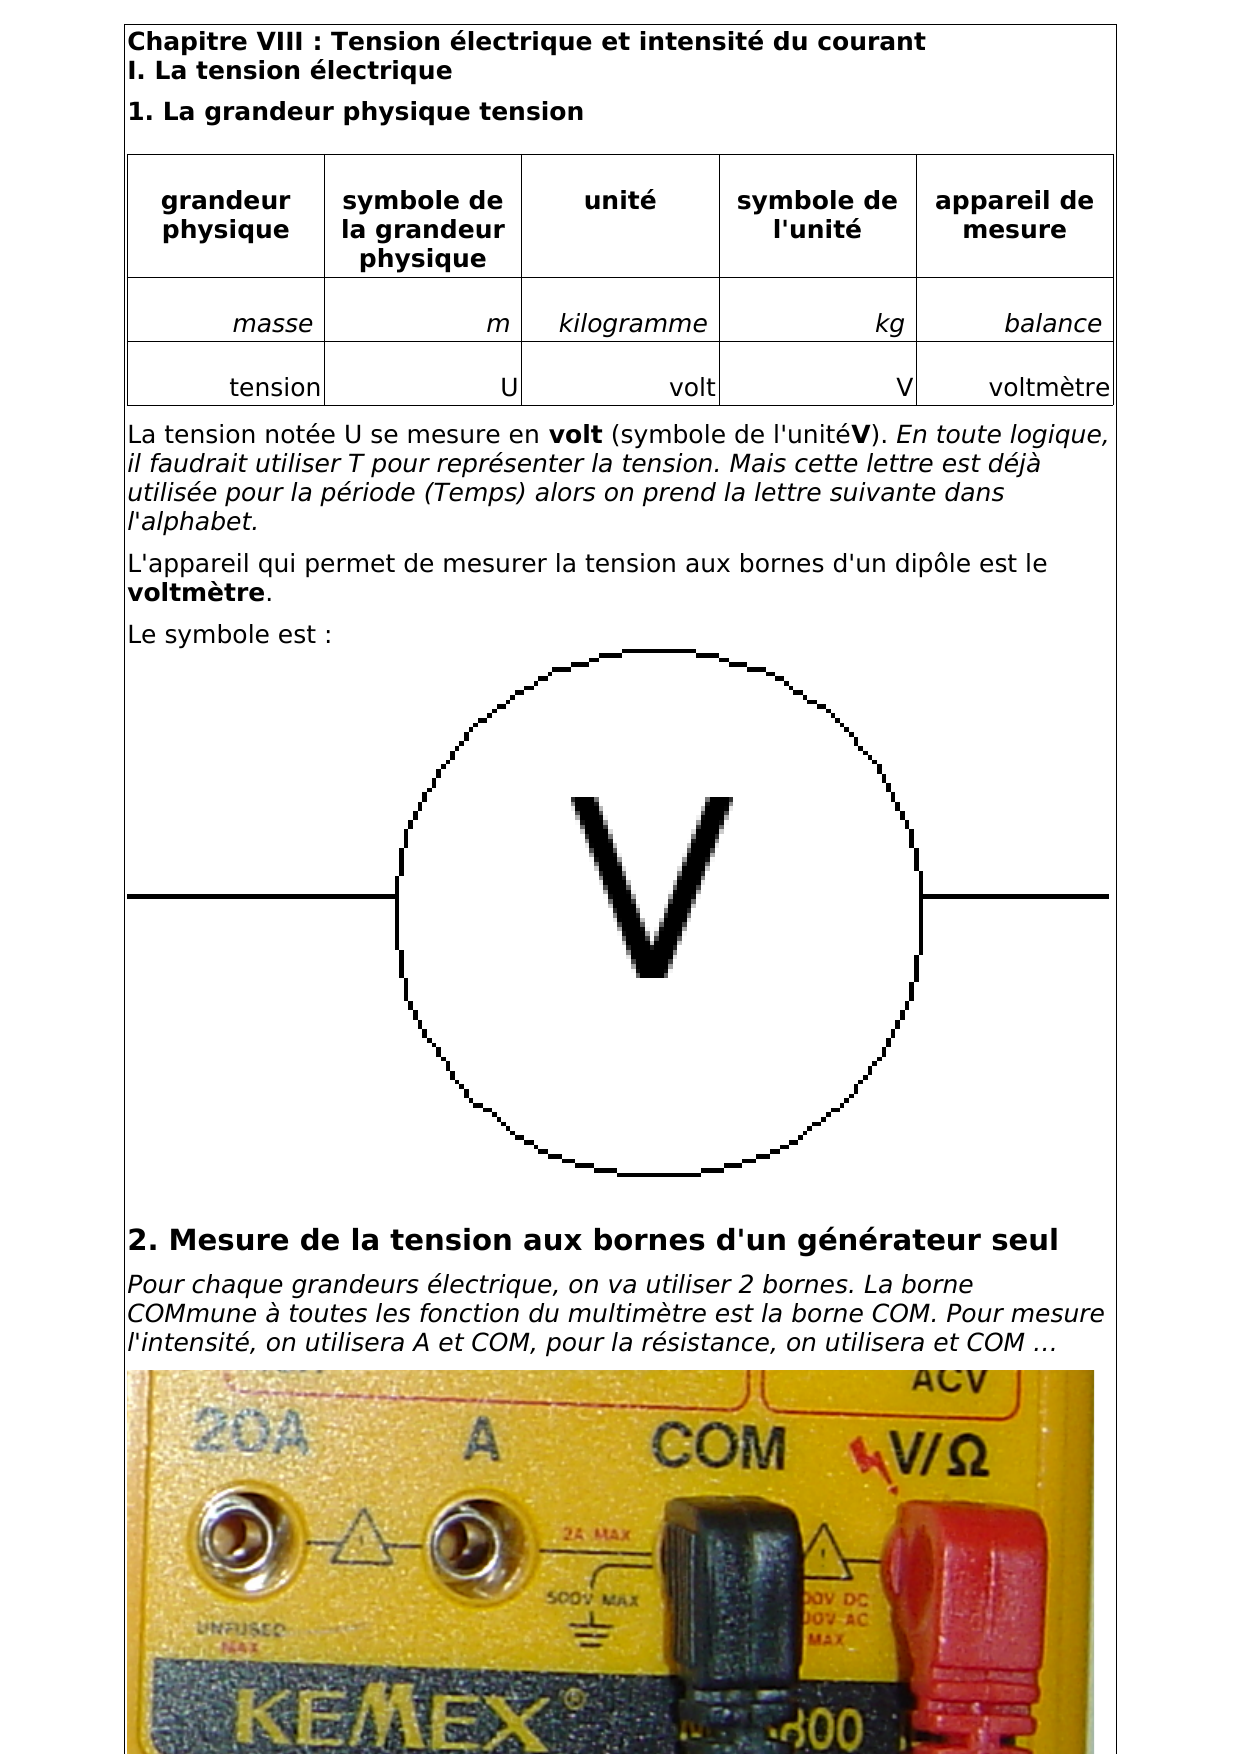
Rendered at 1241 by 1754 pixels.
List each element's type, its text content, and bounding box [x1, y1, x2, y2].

table_header Chapitre VIII : Tension électrique et intensité du courant I. La tension électrique 1. La grandeur physique tension La tension notée U se mesure en volt (symbole de l'unitéV). En toute logique, il faudrait utiliser T pour représenter la tension. Mais cette lettre est déjà utilisée pour la période (Temps) alors on prend la lettre suivante dans l'alphabet. L'appareil qui permet de mesurer la tension aux bornes d'un dipôle est le voltmètre. Le symbole est : 2. Mesure de la tension aux bornes d'un générateur seul Pour chaque grandeurs électrique, on va utiliser 2 bornes. La borne COMmune à toutes les fonction du multimètre est la borne COM. Pour mesure l'intensité, on utilisera A et COM, pour la résistance, on utilisera et COM … On positionne le calibre sur 20V (zone DCV). On expliquera plus tard le rôle de ce calibre. On les relie aux bornes de la pile : En mettant le V coté + : U = 4,5V En mettant le V coté - : U = - 4,5V Pour que le voltmètre indique une tension positive, la borne V du voltmètre est placée du coté + du générateur. Le voltmètre permet de déterminer le nom des bornes d'un générateur (borne “plus” ou borne “moins”). Changer de calibre et indiquer la valeur de la tension : Le calibre du voltmètre indique la valeur maximale que le voltmètre peut mesurer. Il donne aussi l'unité de la valeur mesurée : si le calibre 200mV est choisi alors la valeur indiquée est en mV. Si la valeur que l'on veut mesurer est plus grande que le calibre, le voltmètre affiche : Dans ce cas, il faut vite éteindre le multimètre et le débrancher (risque de détérioration de l'appareil). Quand on ne connaît pas du tout la valeur que l'on veut mesurer, on commence donc par mettre le calibre le plus grand. Plus le calibre est petit plus la mesure est précise (plus de chiffre). [125, 25, 1116, 1754]
table_cell balance [917, 278, 1113, 341]
table_cell kg [720, 278, 916, 341]
table_header grandeur physique [128, 155, 324, 277]
table_cell m [325, 278, 521, 341]
table_header appareil de mesure [917, 155, 1113, 277]
table_cell V [720, 342, 916, 405]
table_cell volt [522, 342, 719, 405]
table_header symbole de la grandeur physique [325, 155, 521, 277]
table_cell kilogramme [522, 278, 719, 341]
table_cell voltmètre [917, 342, 1113, 405]
table_header unité [522, 155, 719, 277]
picture [127, 649, 1114, 1187]
picture [127, 1370, 1095, 1754]
table_cell masse [128, 278, 324, 341]
table_header symbole de l'unité [720, 155, 916, 277]
table_cell tension [128, 342, 324, 405]
table_cell U [325, 342, 521, 405]
